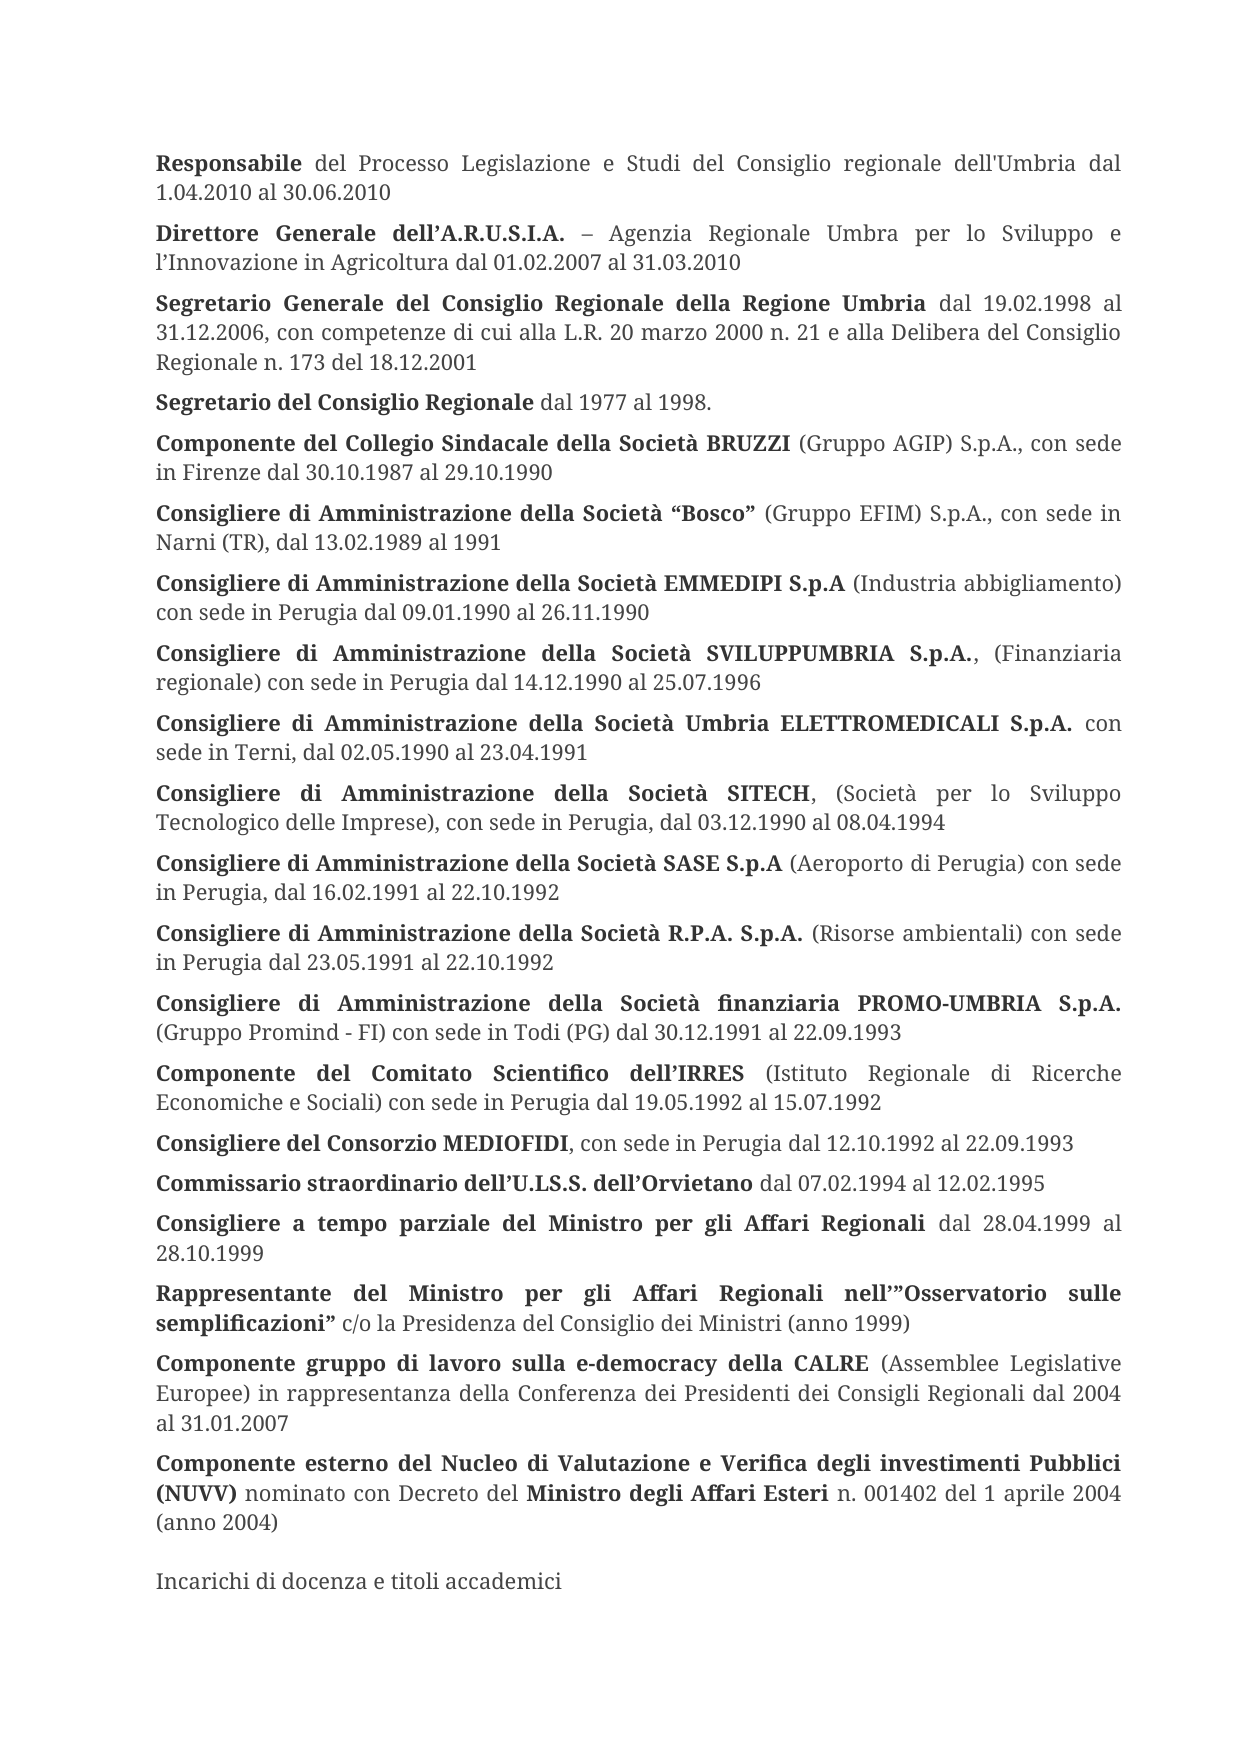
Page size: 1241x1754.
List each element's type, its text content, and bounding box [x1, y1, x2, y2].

text Incarichi di docenza e titoli accademici [156, 1566, 1122, 1596]
text Componente esterno del Nucleo di Valutazione e Verifica degli investimenti Pubblici (NUVV) nominato con Decreto del Ministro degli Affari Esteri n. 001402 del 1 aprile 2004 (anno 2004) [156, 1448, 1122, 1537]
text Consigliere di Amministrazione della Società SVILUPPUMBRIA S.p.A., (Finanziaria regionale) con sede in Perugia dal 14.12.1990 al 25.07.1996 [156, 638, 1122, 697]
text Segretario del Consiglio Regionale dal 1977 al 1998. [156, 387, 1122, 417]
text Segretario Generale del Consiglio Regionale della Regione Umbria dal 19.02.1998 al 31.12.2006, con competenze di cui alla L.R. 20 marzo 2000 n. 21 e alla Delibera del Consiglio Regionale n. 173 del 18.12.2001 [156, 288, 1122, 377]
text Consigliere di Amministrazione della Società R.P.A. S.p.A. (Risorse ambientali) con sede in Perugia dal 23.05.1991 al 22.10.1992 [156, 918, 1122, 977]
text Direttore Generale dell’A.R.U.S.I.A. – Agenzia Regionale Umbra per lo Sviluppo e l’Innovazione in Agricoltura dal 01.02.2007 al 31.03.2010 [156, 218, 1122, 277]
text Consigliere di Amministrazione della Società “Bosco” (Gruppo EFIM) S.p.A., con sede in Narni (TR), dal 13.02.1989 al 1991 [156, 498, 1122, 557]
text Consigliere del Consorzio MEDIOFIDI, con sede in Perugia dal 12.10.1992 al 22.09.1993 [156, 1128, 1122, 1157]
text Componente gruppo di lavoro sulla e-democracy della CALRE (Assemblee Legislative Europee) in rappresentanza della Conferenza dei Presidenti dei Consigli Regionali dal 2004 al 31.01.2007 [156, 1348, 1122, 1437]
text Consigliere di Amministrazione della Società finanziaria PROMO-UMBRIA S.p.A. (Gruppo Promind - FI) con sede in Todi (PG) dal 30.12.1991 al 22.09.1993 [156, 988, 1122, 1047]
text Consigliere di Amministrazione della Società SITECH, (Società per lo Sviluppo Tecnologico delle Imprese), con sede in Perugia, dal 03.12.1990 al 08.04.1994 [156, 778, 1122, 837]
text Componente del Comitato Scientifico dell’IRRES (Istituto Regionale di Ricerche Economiche e Sociali) con sede in Perugia dal 19.05.1992 al 15.07.1992 [156, 1058, 1122, 1117]
text Consigliere di Amministrazione della Società EMMEDIPI S.p.A (Industria abbigliamento) con sede in Perugia dal 09.01.1990 al 26.11.1990 [156, 568, 1122, 627]
text Componente del Collegio Sindacale della Società BRUZZI (Gruppo AGIP) S.p.A., con sede in Firenze dal 30.10.1987 al 29.10.1990 [156, 428, 1122, 487]
text Commissario straordinario dell’U.LS.S. dell’Orvietano dal 07.02.1994 al 12.02.1995 [156, 1168, 1122, 1198]
text Responsabile del Processo Legislazione e Studi del Consiglio regionale dell'Umbria dal 1.04.2010 al 30.06.2010 [156, 148, 1122, 207]
text Consigliere a tempo parziale del Ministro per gli Affari Regionali dal 28.04.1999 al 28.10.1999 [156, 1208, 1122, 1268]
text Consigliere di Amministrazione della Società Umbria ELETTROMEDICALI S.p.A. con sede in Terni, dal 02.05.1990 al 23.04.1991 [156, 708, 1122, 767]
text Rappresentante del Ministro per gli Affari Regionali nell’”Osservatorio sulle semplificazioni” c/o la Presidenza del Consiglio dei Ministri (anno 1999) [156, 1278, 1122, 1338]
text Consigliere di Amministrazione della Società SASE S.p.A (Aeroporto di Perugia) con sede in Perugia, dal 16.02.1991 al 22.10.1992 [156, 848, 1122, 907]
